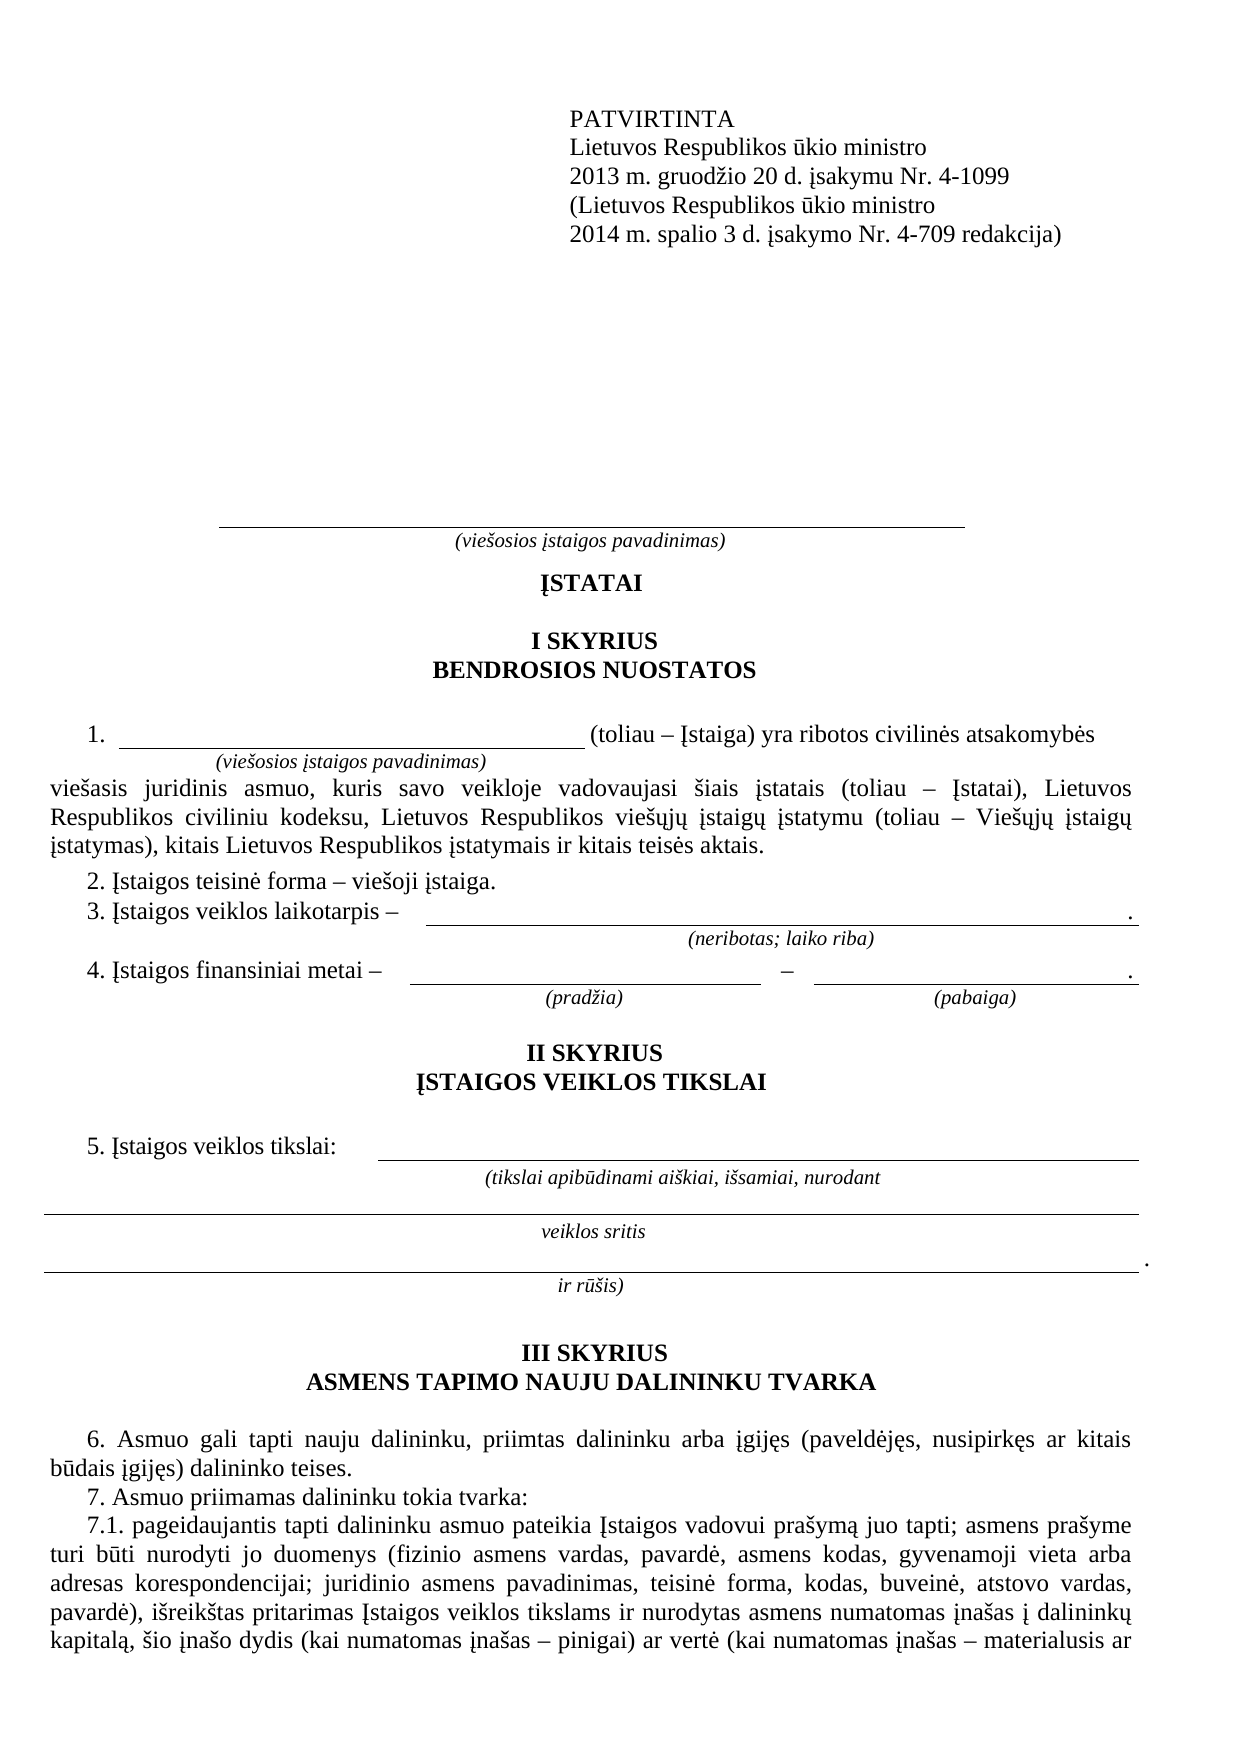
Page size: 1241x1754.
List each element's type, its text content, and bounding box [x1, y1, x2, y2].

table_cell [219, 276, 1138, 498]
table_cell [1139, 895, 1165, 925]
table_cell [219, 498, 964, 527]
table_cell . [1139, 1243, 1165, 1272]
table_cell [44, 597, 1138, 626]
table_cell (pradžia) [410, 985, 761, 1009]
table_cell [1139, 1189, 1165, 1213]
table_cell veiklos sritis [44, 1215, 1138, 1243]
table_cell 1. [44, 712, 119, 748]
table_cell I SKYRIUS Bendrosios nuostatos [44, 626, 1138, 683]
table_cell [1139, 1160, 1165, 1189]
table_cell . [426, 895, 1138, 925]
table_cell [44, 1243, 1138, 1272]
table_cell [119, 712, 585, 748]
table_cell [1139, 1214, 1165, 1243]
table_cell (tikslai apibūdinami aiškiai, išsamiai, nurodant [44, 1160, 1138, 1189]
table_cell II SKYRIUS Įstaigos veiklos tikslai [44, 1009, 1138, 1095]
table_cell [1139, 1272, 1165, 1302]
table_cell (toliau – Įstaiga) yra ribotos civilinės atsakomybės [585, 712, 1138, 748]
table_cell viešasis juridinis asmuo, kuris savo veikloje vadovaujasi šiais įstatais (toliau – Įstatai), Lietuvos Respublikos civiliniu kodeksu, Lietuvos Respublikos viešųjų įstaigų įstatymu (toliau – Viešųjų įstaigų įstatymas), kitais Lietuvos Respublikos įstatymais ir kitais teisės aktais. [44, 773, 1138, 859]
table_cell – [761, 955, 814, 984]
table_cell [1139, 984, 1165, 1009]
table_cell [44, 1189, 1138, 1213]
table_cell [1139, 1124, 1165, 1159]
table_cell [1139, 626, 1165, 683]
table_cell ĮSTATAI [44, 557, 1138, 597]
text 2013 m. gruodžio 20 d. įsakymu Nr. 4-1099 [494, 161, 1171, 190]
table_header [219, 248, 964, 276]
table_cell ir rūšis) [44, 1273, 1138, 1302]
table_cell [1139, 1302, 1165, 1395]
table_cell [1139, 597, 1165, 626]
text Lietuvos Respublikos ūkio ministro [494, 132, 1171, 161]
table_cell . [814, 955, 1138, 984]
table_cell [965, 498, 1138, 527]
table_cell [44, 925, 426, 954]
table_cell [410, 955, 761, 984]
table_cell [1139, 498, 1165, 527]
table_cell [44, 1095, 1138, 1124]
table_header [1139, 248, 1165, 276]
table_cell [1139, 684, 1165, 712]
table_cell [1139, 925, 1165, 954]
table_cell [1139, 712, 1165, 748]
table_header [965, 248, 1138, 276]
table_cell [1139, 1095, 1165, 1124]
table_cell [1139, 557, 1165, 597]
table_cell [1139, 773, 1165, 859]
table_cell (pabaiga) [814, 985, 1138, 1009]
table_cell [585, 748, 1138, 773]
table_cell [1139, 1424, 1165, 1482]
table_cell [44, 684, 1138, 712]
table_cell [378, 1124, 1138, 1159]
table_cell [44, 1395, 1138, 1424]
text PATVIRTINTA [494, 104, 1171, 132]
table_cell [1139, 1482, 1165, 1510]
table_cell (viešosios įstaigos pavadinimas) [119, 749, 585, 773]
table_cell [44, 498, 219, 527]
table_cell [44, 748, 119, 773]
table_cell 4. Įstaigos finansiniai metai – [44, 955, 410, 984]
table_cell 2. Įstaigos teisinė forma – viešoji įstaiga. [44, 859, 1138, 895]
table_cell [1139, 1395, 1165, 1424]
text 2014 m. spalio 3 d. įsakymo Nr. 4-709 redakcija) [569, 219, 1171, 247]
text (Lietuvos Respublikos ūkio ministro [494, 190, 1171, 219]
table_cell (neribotas; laiko riba) [426, 926, 1138, 954]
table_cell [44, 984, 410, 1009]
table_cell III SKYRIUS ASMENS TAPIMO naujU dalininkU tvarka [44, 1302, 1138, 1395]
table_header [44, 248, 219, 276]
table_cell [1139, 1009, 1165, 1095]
table_cell [1139, 748, 1165, 773]
table_cell (viešosios įstaigos pavadinimas) [44, 527, 1138, 557]
table_cell 7. Asmuo priimamas dalininku tokia tvarka: [44, 1482, 1138, 1510]
table_cell [1139, 955, 1165, 984]
table_cell [1139, 859, 1165, 895]
table_cell 7.1. pageidaujantis tapti dalininku asmuo pateikia Įstaigos vadovui prašymą juo tapti; asmens prašyme turi būti nurodyti jo duomenys (fizinio asmens vardas, pavardė, asmens kodas, gyvenamoji vieta arba adresas korespondencijai; juridinio asmens pavadinimas, teisinė forma, kodas, buveinė, atstovo vardas, pavardė), išreikštas pritarimas Įstaigos veiklos tikslams ir nurodytas asmens numatomas įnašas į dalininkų kapitalą, šio įnašo dydis (kai numatomas įnašas – pinigai) ar vertė (kai numatomas įnašas – materialusis ar [44, 1510, 1138, 1654]
table_cell 6. Asmuo gali tapti nauju dalininku, priimtas dalininku arba įgijęs (paveldėjęs, nusipirkęs ar kitais būdais įgijęs) dalininko teises. [44, 1424, 1138, 1482]
table_cell [761, 984, 814, 1009]
table_cell [1139, 527, 1165, 557]
table_cell [44, 276, 219, 498]
table_cell [1139, 1510, 1165, 1654]
table_cell 5. Įstaigos veiklos tikslai: [44, 1124, 378, 1159]
table_cell [1139, 276, 1165, 498]
table_cell 3. Įstaigos veiklos laikotarpis – [44, 895, 426, 925]
